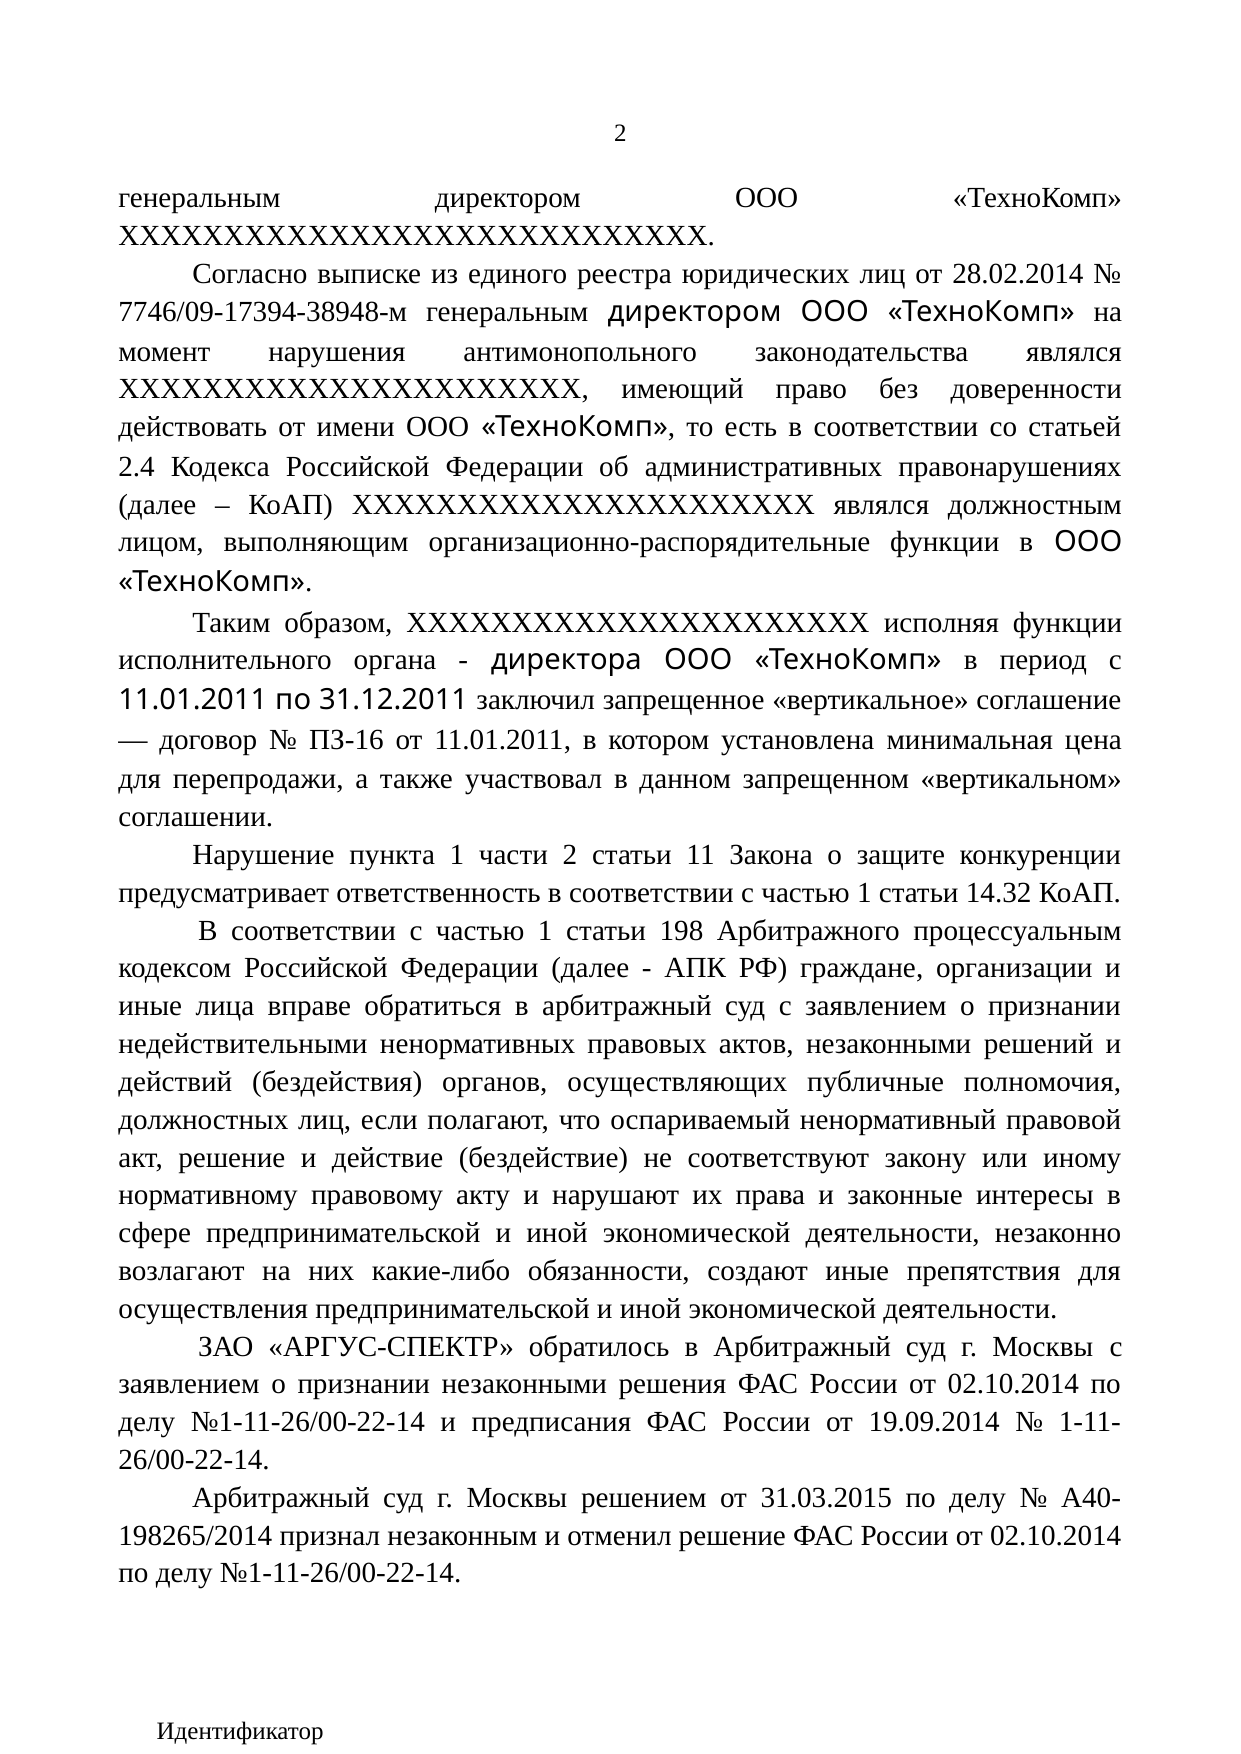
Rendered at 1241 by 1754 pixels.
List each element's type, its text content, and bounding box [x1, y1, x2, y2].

text ЗАО «АРГУС-СПЕКТР» обратилось в Арбитражный суд г. Москвы с заявлением о признании незаконными решения ФАС России от 02.10.2014 по делу №1-11-26/00-22-14 и предписания ФАС России от 19.09.2014 № 1-11-26/00-22-14. [118, 1324, 1122, 1476]
text Арбитражный суд г. Москвы решением от 31.03.2015 по делу № А40-198265/2014 признал незаконным и отменил решение ФАС России от 02.10.2014 по делу №1-11-26/00-22-14. [118, 1476, 1122, 1589]
text Согласно выписке из единого реестра юридических лиц от 28.02.2014 № 7746/09-17394-38948-м генеральным директором ООО «ТехноКомп» на момент нарушения антимонопольного законодательства являлся XXXXXXXXXXXXXXXXXXXXXX, имеющий право без доверенности действовать от имени ООО «ТехноКомп», то есть в соответствии со статьей 2.4 Кодекса Российской Федерации об административных правонарушениях (далее – КоАП) XXXXXXXXXXXXXXXXXXXXXX являлся должностным лицом, выполняющим организационно-распорядительные функции в ООО «ТехноКомп». [118, 252, 1122, 600]
text В соответствии с частью 1 статьи 198 Арбитражного процессуальным кодексом Российской Федерации (далее - АПК РФ) граждане, организации и иные лица вправе обратиться в арбитражный суд с заявлением о признании недействительными ненормативных правовых актов, незаконными решений и действий (бездействия) органов, осуществляющих публичные полномочия, должностных лиц, если полагают, что оспариваемый ненормативный правовой акт, решение и действие (бездействие) не соответствуют закону или иному нормативному правовому акту и нарушают их права и законные интересы в сфере предпринимательской и иной экономической деятельности, незаконно возлагают на них какие-либо обязанности, создают иные препятствия для осуществления предпринимательской и иной экономической деятельности. [118, 908, 1122, 1324]
text генеральным директором ООО «ТехноКомп» XXXXXXXXXXXXXXXXXXXXXXXXXXXX. [118, 176, 1122, 252]
text Нарушение пункта 1 части 2 статьи 11 Закона о защите конкуренции предусматривает ответственность в соответствии с частью 1 статьи 14.32 КоАП. [118, 833, 1122, 908]
text Таким образом, XXXXXXXXXXXXXXXXXXXXXX исполняя функции исполнительного органа - директора ООО «ТехноКомп» в период с 11.01.2011 по 31.12.2011 заключил запрещенное «вертикальное» соглашение — договор № ПЗ-16 от 11.01.2011, в котором установлена минимальная цена для перепродажи, а также участвовал в данном запрещенном «вертикальном» соглашении. [118, 600, 1122, 833]
